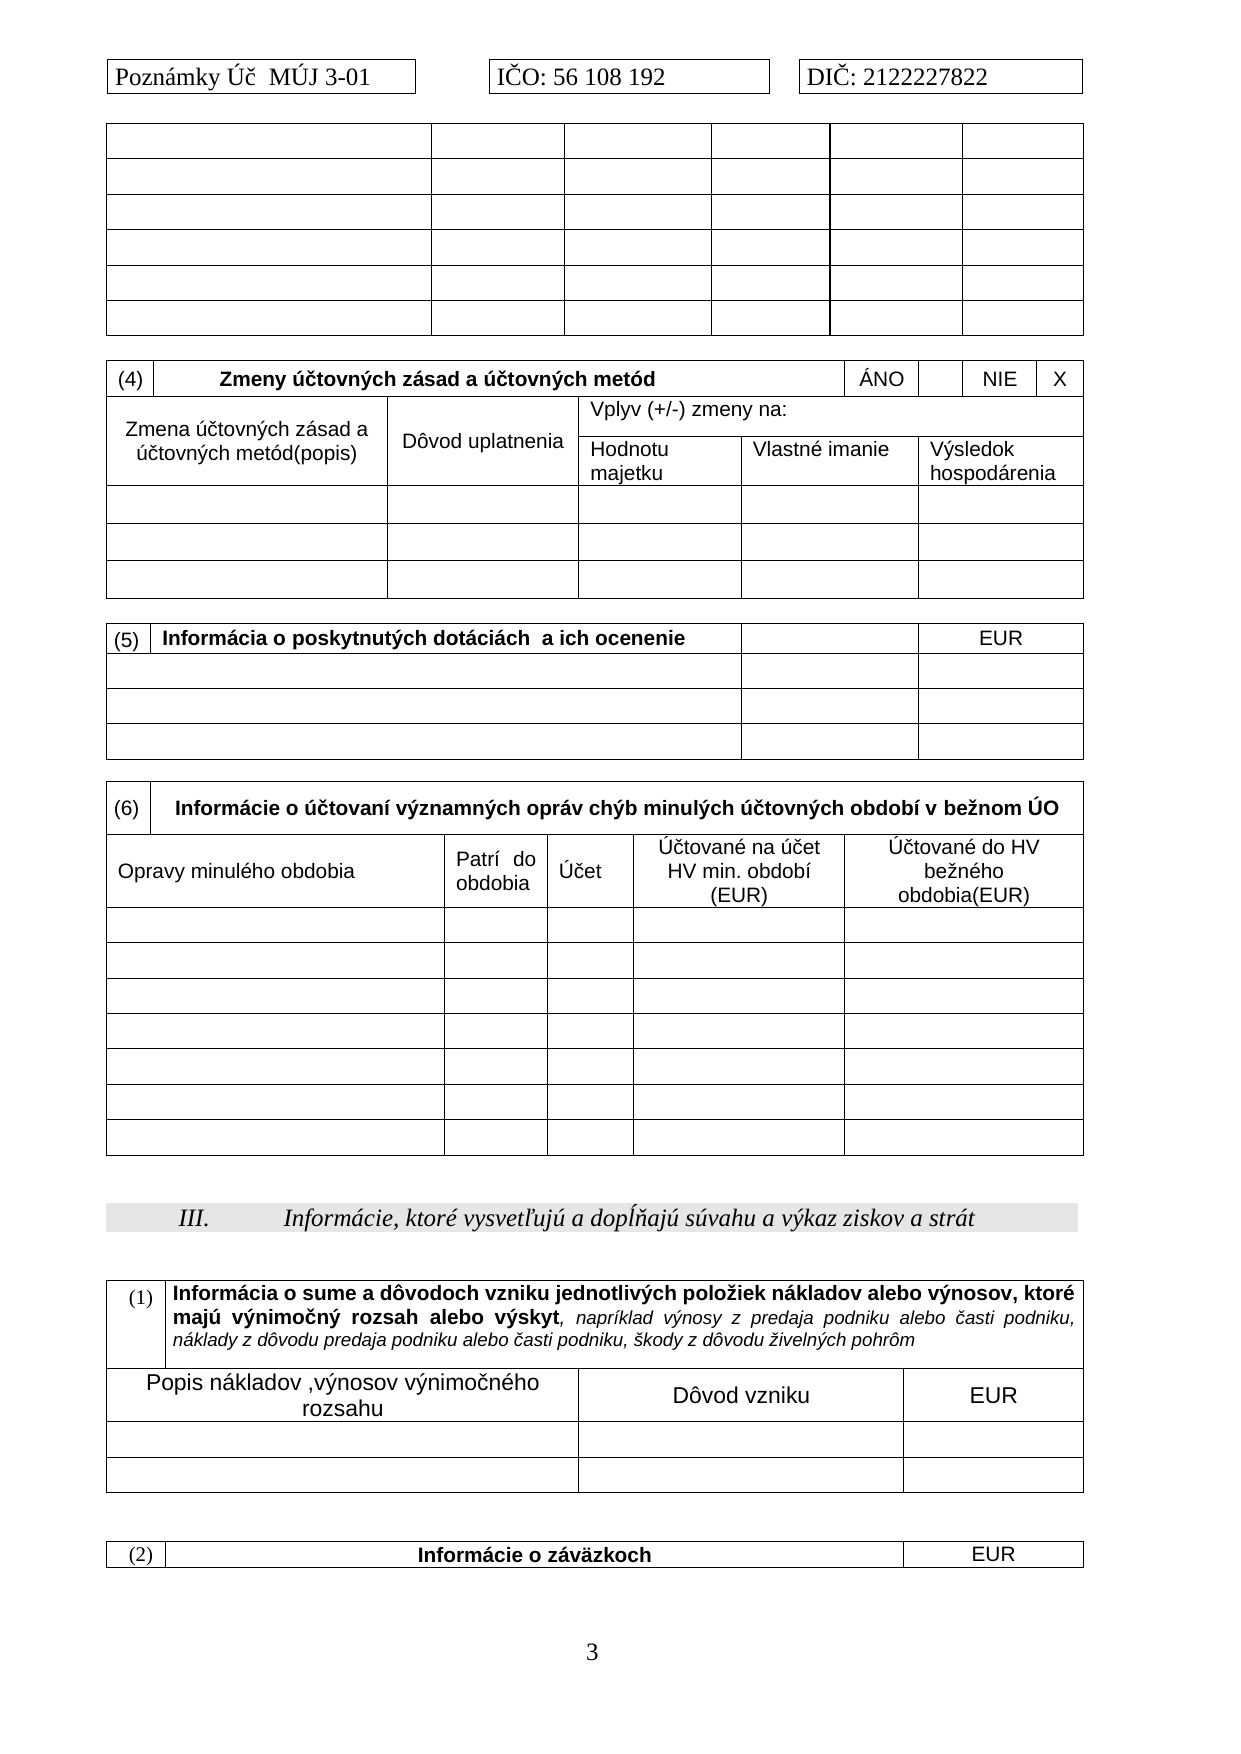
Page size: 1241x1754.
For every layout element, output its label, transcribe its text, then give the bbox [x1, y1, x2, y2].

table_cell Opravy minulého obdobia [107, 835, 444, 907]
table_cell [712, 230, 829, 264]
table_cell Dôvod vzniku [579, 1369, 903, 1421]
table_cell [963, 159, 1083, 194]
table_cell [565, 266, 711, 300]
table_cell [742, 524, 918, 560]
table_cell [388, 524, 578, 560]
table_cell [107, 486, 387, 523]
table_cell [712, 195, 829, 229]
table_cell [845, 1014, 1083, 1048]
table_cell [919, 561, 1083, 598]
table_cell [565, 301, 711, 335]
table_cell [634, 1014, 844, 1048]
table_cell [107, 1014, 444, 1048]
table_cell [845, 1049, 1083, 1084]
table_cell [107, 561, 387, 598]
table_cell [548, 1085, 633, 1119]
table_cell [107, 301, 431, 335]
table_cell [445, 908, 547, 942]
table_cell [904, 1458, 1083, 1492]
table_cell [445, 1085, 547, 1119]
table_cell Popis nákladov ,výnosov výnimočného rozsahu [107, 1369, 578, 1421]
table_cell [831, 301, 962, 335]
table_cell [432, 230, 564, 264]
table_cell [565, 230, 711, 264]
table_cell [432, 301, 564, 335]
table_header Zmeny účtovných zásad a účtovných metód [154, 361, 844, 396]
table_cell [963, 195, 1083, 229]
table_cell [904, 1422, 1083, 1457]
table_cell [919, 486, 1083, 523]
table_cell [107, 654, 741, 688]
table_cell [831, 195, 962, 229]
table_cell [548, 943, 633, 977]
table_cell [579, 1458, 903, 1492]
table_cell [742, 689, 918, 723]
table_cell [742, 654, 918, 688]
table_cell [445, 979, 547, 1013]
table_cell [107, 908, 444, 942]
table_cell [107, 689, 741, 723]
table_cell [963, 266, 1083, 300]
table_cell [919, 724, 1083, 759]
table_cell [742, 561, 918, 598]
table_cell [634, 1049, 844, 1084]
table_cell [388, 486, 578, 523]
table_header EUR [919, 624, 1083, 652]
table_cell Účtované na účet HV min. období (EUR) [634, 835, 844, 907]
table_cell [634, 908, 844, 942]
table_cell [742, 486, 918, 523]
table_header Informácia o poskytnutých dotáciách a ich ocenenie [151, 624, 741, 652]
table_cell [963, 124, 1083, 158]
table_cell [107, 724, 741, 759]
table_cell [712, 266, 829, 300]
table_header EUR [904, 1542, 1083, 1567]
table_header Informácie o účtovaní významných opráv chýb minulých účtovných období v bežnom ÚO [151, 782, 1083, 834]
table_cell [919, 524, 1083, 560]
table_cell [548, 1014, 633, 1048]
table_header Informácie o záväzkoch [166, 1542, 903, 1567]
table_header [742, 624, 918, 652]
table_cell [845, 1085, 1083, 1119]
table_cell [107, 524, 387, 560]
table_cell [107, 159, 431, 194]
table_header [107, 361, 153, 396]
table_cell [565, 195, 711, 229]
table_cell [845, 908, 1083, 942]
table_cell [634, 1085, 844, 1119]
table_cell [107, 124, 431, 158]
table_cell EUR [904, 1369, 1083, 1421]
table_cell [831, 266, 962, 300]
table_header X [1037, 361, 1083, 396]
table_cell [107, 1422, 578, 1457]
table_cell Výsledok hospodárenia [919, 437, 1083, 485]
table_header NIE [963, 361, 1036, 396]
table_cell [107, 979, 444, 1013]
table_header [107, 624, 150, 652]
table_cell [845, 979, 1083, 1013]
table_cell [579, 524, 741, 560]
table_cell [548, 1120, 633, 1154]
table_header Informácia o sume a dôvodoch vzniku jednotlivých položiek nákladov alebo výnosov, ktoré majú výnimočný rozsah alebo výskyt, napríklad výnosy z predaja podniku alebo časti podniku, náklady z dôvodu predaja podniku alebo časti podniku, škody z dôvodu živelných pohrôm [166, 1281, 1083, 1367]
table_cell [432, 124, 564, 158]
table_cell [565, 159, 711, 194]
table_cell [634, 943, 844, 977]
list Informácie, ktoré vysvetľujú a dopĺňajú súvahu a výkaz ziskov a strát [106, 1203, 1078, 1232]
table_cell [548, 908, 633, 942]
table_cell [919, 689, 1083, 723]
table_cell [107, 1458, 578, 1492]
table_cell [107, 230, 431, 264]
table_header [107, 1542, 165, 1567]
table_cell [845, 1120, 1083, 1154]
table_cell [445, 1049, 547, 1084]
table_cell [107, 1085, 444, 1119]
table_cell [579, 1422, 903, 1457]
table_cell [107, 266, 431, 300]
table_header [919, 361, 962, 396]
table_cell [548, 979, 633, 1013]
table_cell [712, 124, 829, 158]
table_cell [432, 266, 564, 300]
table_cell [712, 301, 829, 335]
table_cell Účtované do HV bežného obdobia(EUR) [845, 835, 1083, 907]
table_header [107, 782, 150, 834]
table_cell Zmena účtovných zásad a účtovných metód(popis) [107, 397, 387, 485]
table_cell [831, 159, 962, 194]
table_cell [579, 486, 741, 523]
table_cell [712, 159, 829, 194]
table_cell [548, 1049, 633, 1084]
table_cell [579, 561, 741, 598]
table_cell Hodnotu majetku [579, 437, 741, 485]
table_header [107, 1281, 165, 1367]
table_cell [107, 1049, 444, 1084]
table_cell Patrí do obdobia [445, 835, 547, 907]
table_cell [445, 1014, 547, 1048]
table_cell [742, 724, 918, 759]
table_cell [432, 195, 564, 229]
table_cell [107, 943, 444, 977]
table_header ÁNO [845, 361, 918, 396]
table_cell [963, 301, 1083, 335]
table_cell Vlastné imanie [742, 437, 918, 485]
table_cell [107, 195, 431, 229]
table_cell [831, 230, 962, 264]
table_cell [845, 943, 1083, 977]
table_cell Dôvod uplatnenia [388, 397, 578, 485]
table_cell [634, 1120, 844, 1154]
table_cell [107, 1120, 444, 1154]
table_cell [445, 1120, 547, 1154]
table_cell [565, 124, 711, 158]
table_cell Účet [548, 835, 633, 907]
table_cell [963, 230, 1083, 264]
table_cell [388, 561, 578, 598]
table_cell [445, 943, 547, 977]
table_cell [831, 124, 962, 158]
table_cell Vplyv (+/-) zmeny na: [579, 397, 1083, 436]
table_cell [919, 654, 1083, 688]
table_cell [432, 159, 564, 194]
table_cell [634, 979, 844, 1013]
